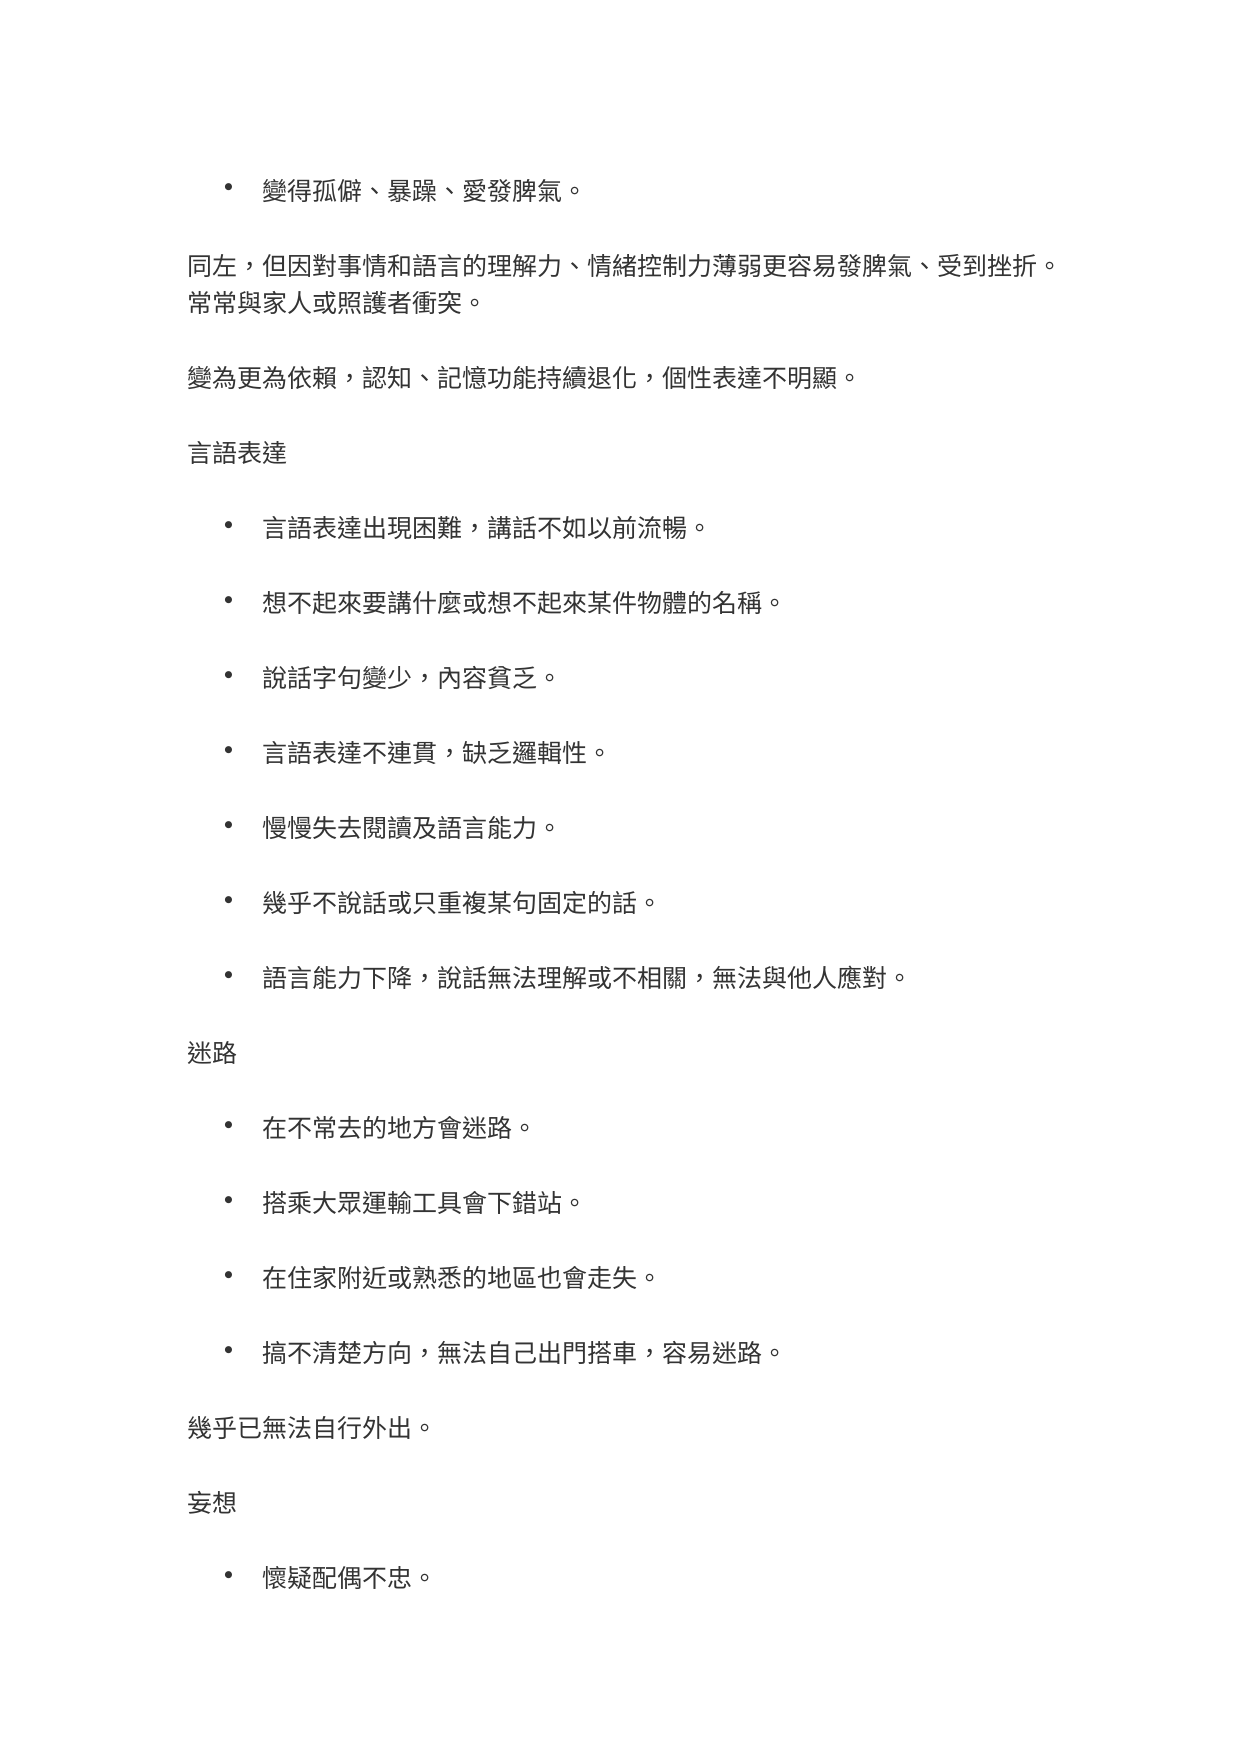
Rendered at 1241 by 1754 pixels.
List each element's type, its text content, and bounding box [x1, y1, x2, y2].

text 迷路 [187, 1027, 1053, 1064]
list 語言能力下降，說話無法理解或不相關，無法與他人應對。 [225, 952, 1053, 989]
list 幾乎不說話或只重複某句固定的話。 [225, 877, 1053, 914]
list 在住家附近或熟悉的地區也會走失。 [225, 1252, 1053, 1289]
list 言語表達不連貫，缺乏邏輯性。 [225, 727, 1053, 764]
list 搞不清楚方向，無法自己出門搭車，容易迷路。 [225, 1327, 1053, 1364]
text 變為更為依賴，認知、記憶功能持續退化，個性表達不明顯。 [187, 352, 1053, 389]
list 變得孤僻、暴躁、愛發脾氣。 [225, 164, 1053, 202]
text 同左，但因對事情和語言的理解力、情緒控制力薄弱更容易發脾氣、受到挫折。常常與家人或照護者衝突。 [187, 239, 1053, 314]
text 妄想 [187, 1477, 1053, 1514]
list 說話字句變少，內容貧乏。 [225, 652, 1053, 689]
list 慢慢失去閱讀及語言能力。 [225, 802, 1053, 839]
list 言語表達出現困難，講話不如以前流暢。 [225, 502, 1053, 539]
list 懷疑配偶不忠。 [225, 1552, 1053, 1589]
list 在不常去的地方會迷路。 [225, 1102, 1053, 1139]
text 言語表達 [187, 427, 1053, 464]
list 想不起來要講什麼或想不起來某件物體的名稱。 [225, 577, 1053, 614]
list 搭乘大眾運輸工具會下錯站。 [225, 1177, 1053, 1214]
text 幾乎已無法自行外出。 [187, 1402, 1053, 1439]
